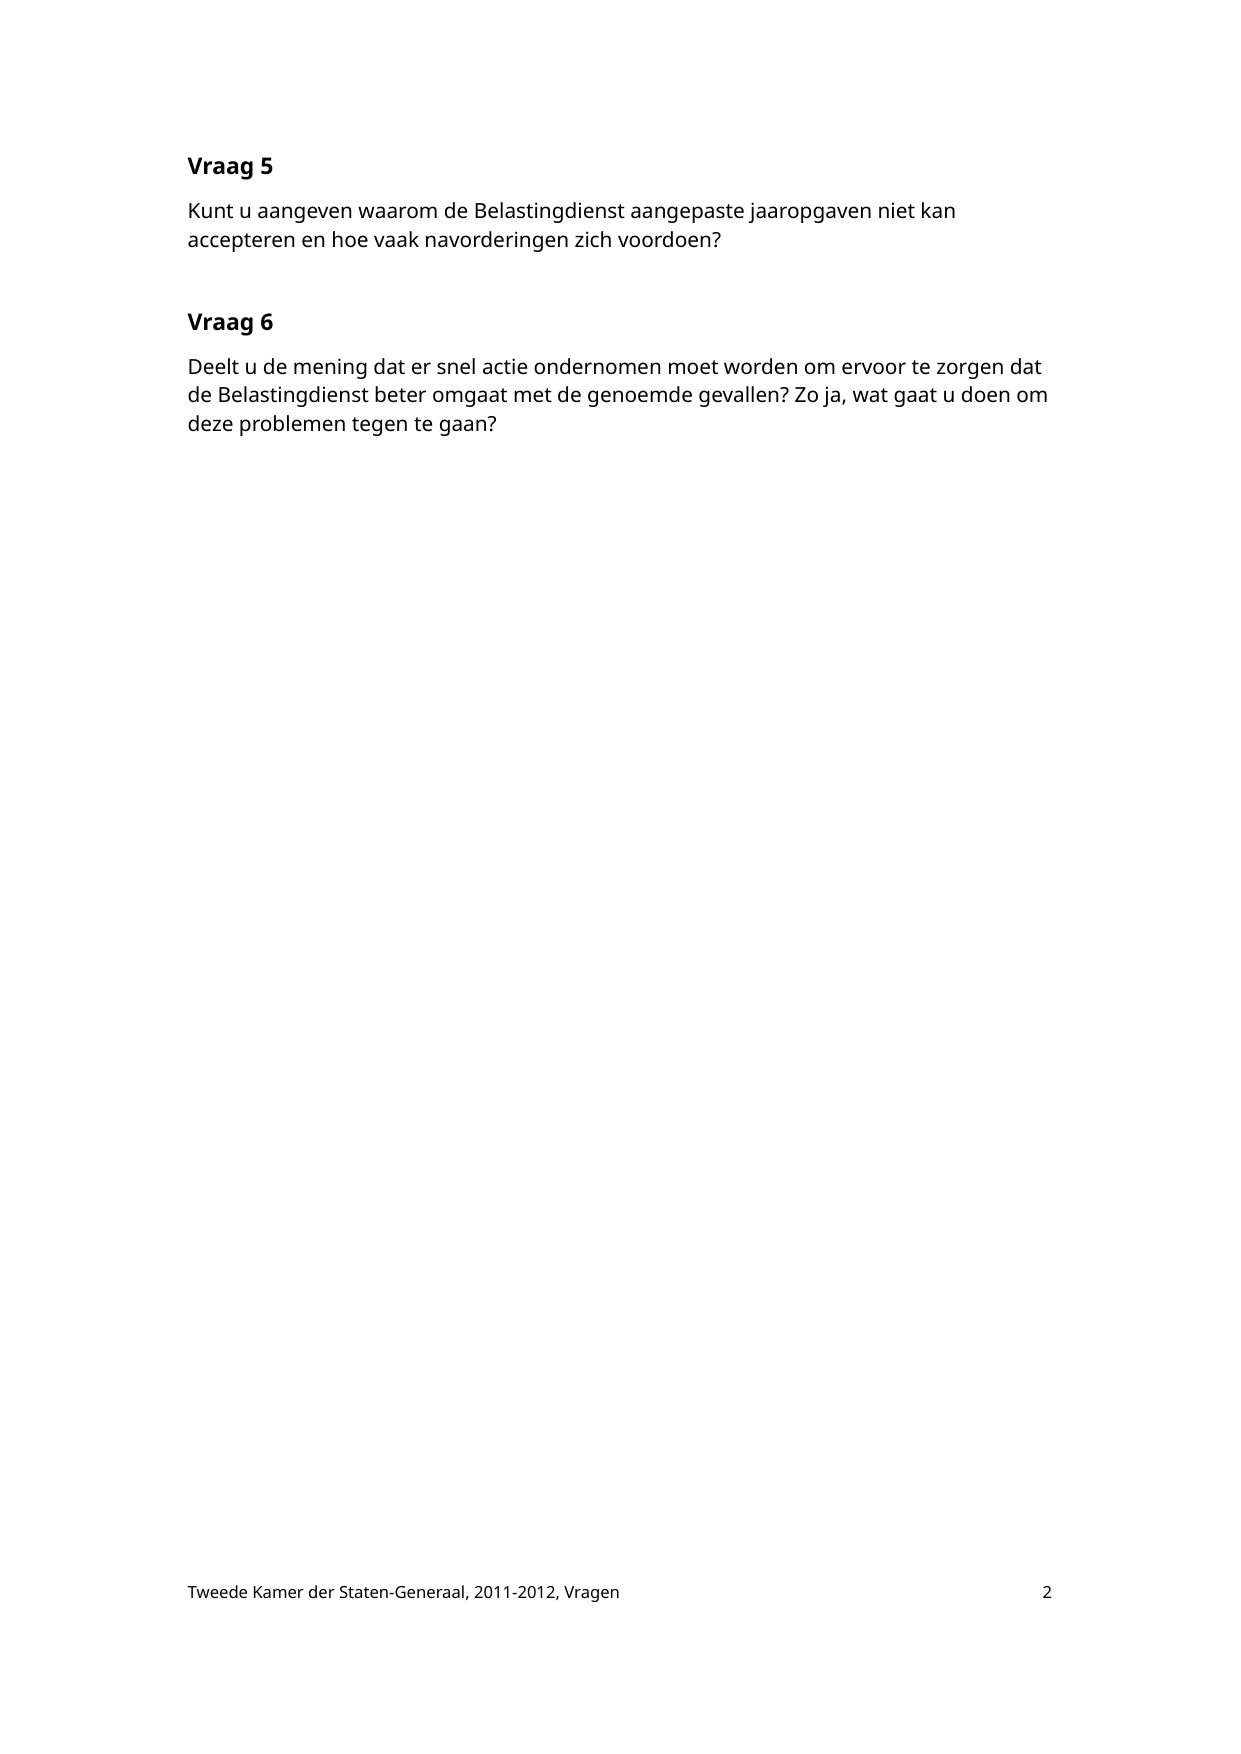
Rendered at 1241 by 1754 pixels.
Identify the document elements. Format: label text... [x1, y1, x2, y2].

subtitle Vraag 6 [187, 306, 1053, 337]
text Kunt u aangeven waarom de Belastingdienst aangepaste jaaropgaven niet kan accepteren en hoe vaak navorderingen zich voordoen? [187, 196, 1053, 253]
subtitle Vraag 5 [187, 150, 1053, 181]
text Deelt u de mening dat er snel actie ondernomen moet worden om ervoor te zorgen dat de Belastingdienst beter omgaat met de genoemde gevallen? Zo ja, wat gaat u doen om deze problemen tegen te gaan? [187, 352, 1053, 437]
